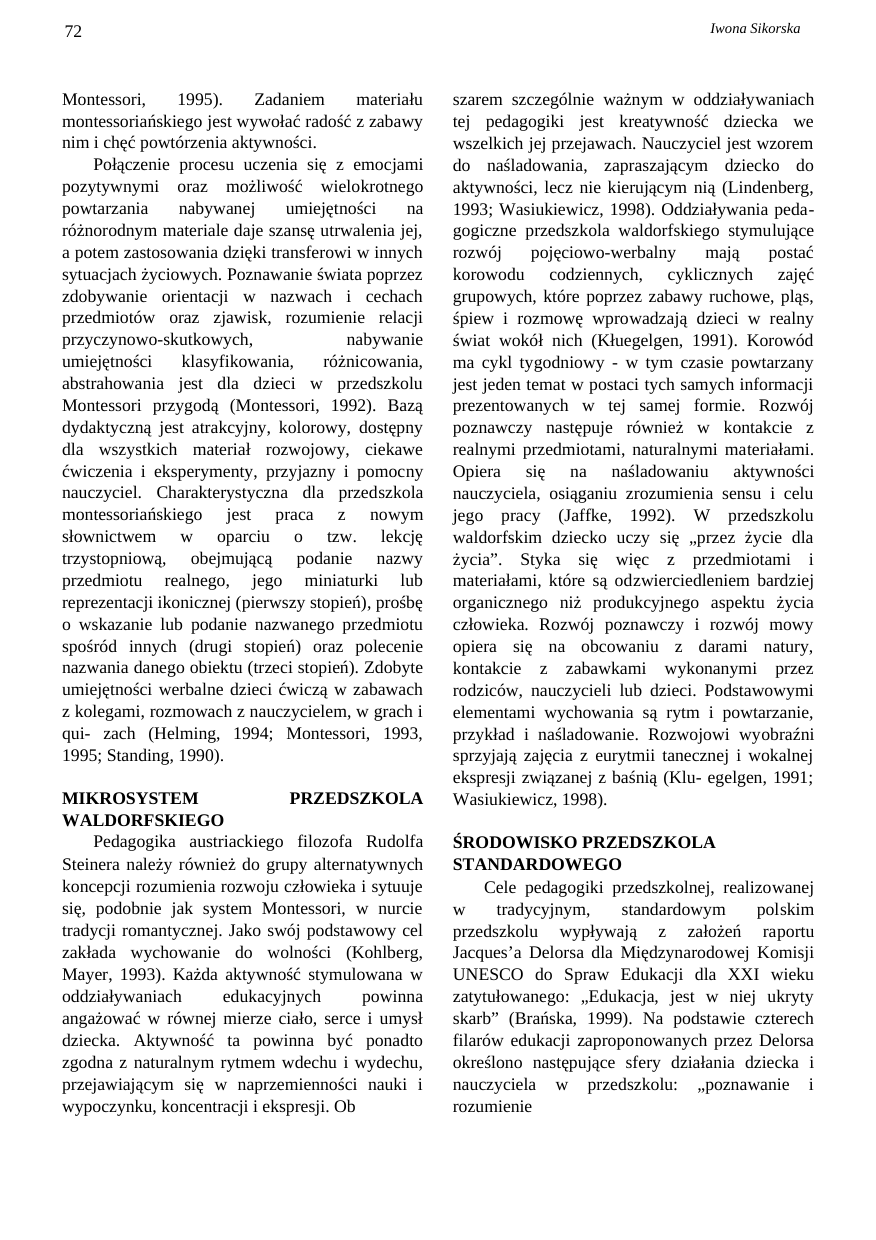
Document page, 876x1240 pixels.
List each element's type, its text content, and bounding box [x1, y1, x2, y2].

text Pedagogika austriackiego filozofa Ru­dolfa Steinera należy również do grupy alter­natywnych koncepcji rozumienia rozwoju człowieka i sytuuje się, podobnie jak system Montessori, w nurcie tradycji romantycznej. Jako swój podstawowy cel zakłada wycho­wanie do wolności (Kohlberg, Mayer, 1993). Każda aktywność stymulowana w oddzia­ływaniach edukacyjnych powinna angażować w równej mierze ciało, serce i umysł dziecka. Aktywność ta powinna być ponadto zgodna z naturalnym rytmem wdechu i wydechu, przejawiającym się w naprzemienności nauki i wypoczynku, koncentracji i ekspresji. Ob­ [62, 831, 423, 1117]
text Iwona Sikorska [710, 19, 810, 36]
text szarem szczególnie ważnym w oddziały­waniach tej pedagogiki jest kreatywność dziecka we wszelkich jej przejawach. Nauczyciel jest wzorem do naśladowania, zapraszającym dziecko do aktywności, lecz nie kierującym nią (Lindenberg, 1993; Wasiukiewicz, 1998). Oddziaływania peda­gogiczne przedszkola waldorfskiego stymu­lujące rozwój pojęciowo-werbalny mają postać korowodu codziennych, cyklicznych zajęć grupowych, które poprzez zabawy ruchowe, pląs, śpiew i rozmowę wpro­wadzają dzieci w realny świat wokół nich (Kłuegelgen, 1991). Korowód ma cykl ty­godniowy - w tym czasie powtarzany jest jeden temat w postaci tych samych informacji prezentowanych w tej samej formie. Rozwój poznawczy następuje również w kontakcie z realnymi przedmiotami, naturalnymi ma­teriałami. Opiera się na naśladowaniu aktyw­ności nauczyciela, osiąganiu zrozumienia sensu i celu jego pracy (Jaffke, 1992). W przedszkolu waldorfskim dziecko uczy się „przez życie dla życia”. Styka się więc z przedmiotami i materiałami, które są od­zwierciedleniem bardziej organicznego niż produkcyjnego aspektu życia człowieka. Rozwój poznawczy i rozwój mowy opiera się na obcowaniu z darami natury, kontakcie z zabawkami wykonanymi przez rodziców, nauczycieli lub dzieci. Podstawowymi ele­mentami wychowania są rytm i powtarzanie, przykład i naśladowanie. Rozwojowi wy­obraźni sprzyjają zajęcia z eurytmii tanecznej i wokalnej ekspresji związanej z baśnią (Klu- egelgen, 1991; Wasiukiewicz, 1998). [453, 89, 814, 809]
subtitle ŚRODOWISKO PRZEDSZKOLA STANDARDOWEGO [453, 832, 814, 874]
text 72 [64, 21, 88, 41]
subtitle MIKROSYSTEM PRZEDSZKOLA WALDORFSKIEGO [62, 787, 423, 830]
text Montessori, 1995). Zadaniem materiału montessoriańskiego jest wywołać radość z zabawy nim i chęć powtórzenia aktywności. [62, 88, 423, 153]
text Połączenie procesu uczenia się z emoc­jami pozytywnymi oraz możliwość wielo­krotnego powtarzania nabywanej umiejęt­ności na różnorodnym materiale daje szansę utrwalenia jej, a potem zastosowania dzięki transferowi w innych sytuacjach życiowych. Poznawanie świata poprzez zdobywanie orientacji w nazwach i cechach przedmiotów oraz zjawisk, rozumienie relacji przyczy­nowo-skutkowych, nabywanie umiejętności klasyfikowania, różnicowania, abstrahowania jest dla dzieci w przedszkolu Montessori przygodą (Montessori, 1992). Bazą dydak­tyczną jest atrakcyjny, kolorowy, dostępny dla wszystkich materiał rozwojowy, ciekawe ćwiczenia i eksperymenty, przyjazny i pomoc­ny nauczyciel. Charakterystyczna dla przed­szkola montessoriańskiego jest praca z no­wym słownictwem w oparciu o tzw. lekcję trzystopniową, obejmującą podanie nazwy przedmiotu realnego, jego miniaturki lub reprezentacji ikonicznej (pierwszy stopień), prośbę o wskazanie lub podanie nazwanego przedmiotu spośród innych (drugi stopień) oraz polecenie nazwania danego obiektu (trzeci stopień). Zdobyte umiejętności wer­balne dzieci ćwiczą w zabawach z kolegami, rozmowach z nauczycielem, w grach i qui- zach (Helming, 1994; Montessori, 1993, 1995; Standing, 1990). [62, 154, 423, 765]
text Cele pedagogiki przedszkolnej, realizo­wanej w tradycyjnym, standardowym pol­skim przedszkolu wypływają z założeń ra­portu Jacques’a Delorsa dla Międzynarodo­wej Komisji UNESCO do Spraw Edukacji dla XXI wieku zatytułowanego: „Edukacja, jest w niej ukryty skarb” (Brańska, 1999). Na podstawie czterech filarów edukacji zapropo­nowanych przez Delorsa określono następu­jące sfery działania dziecka i nauczyciela w przedszkolu: „poznawanie i rozumienie [453, 877, 814, 1116]
